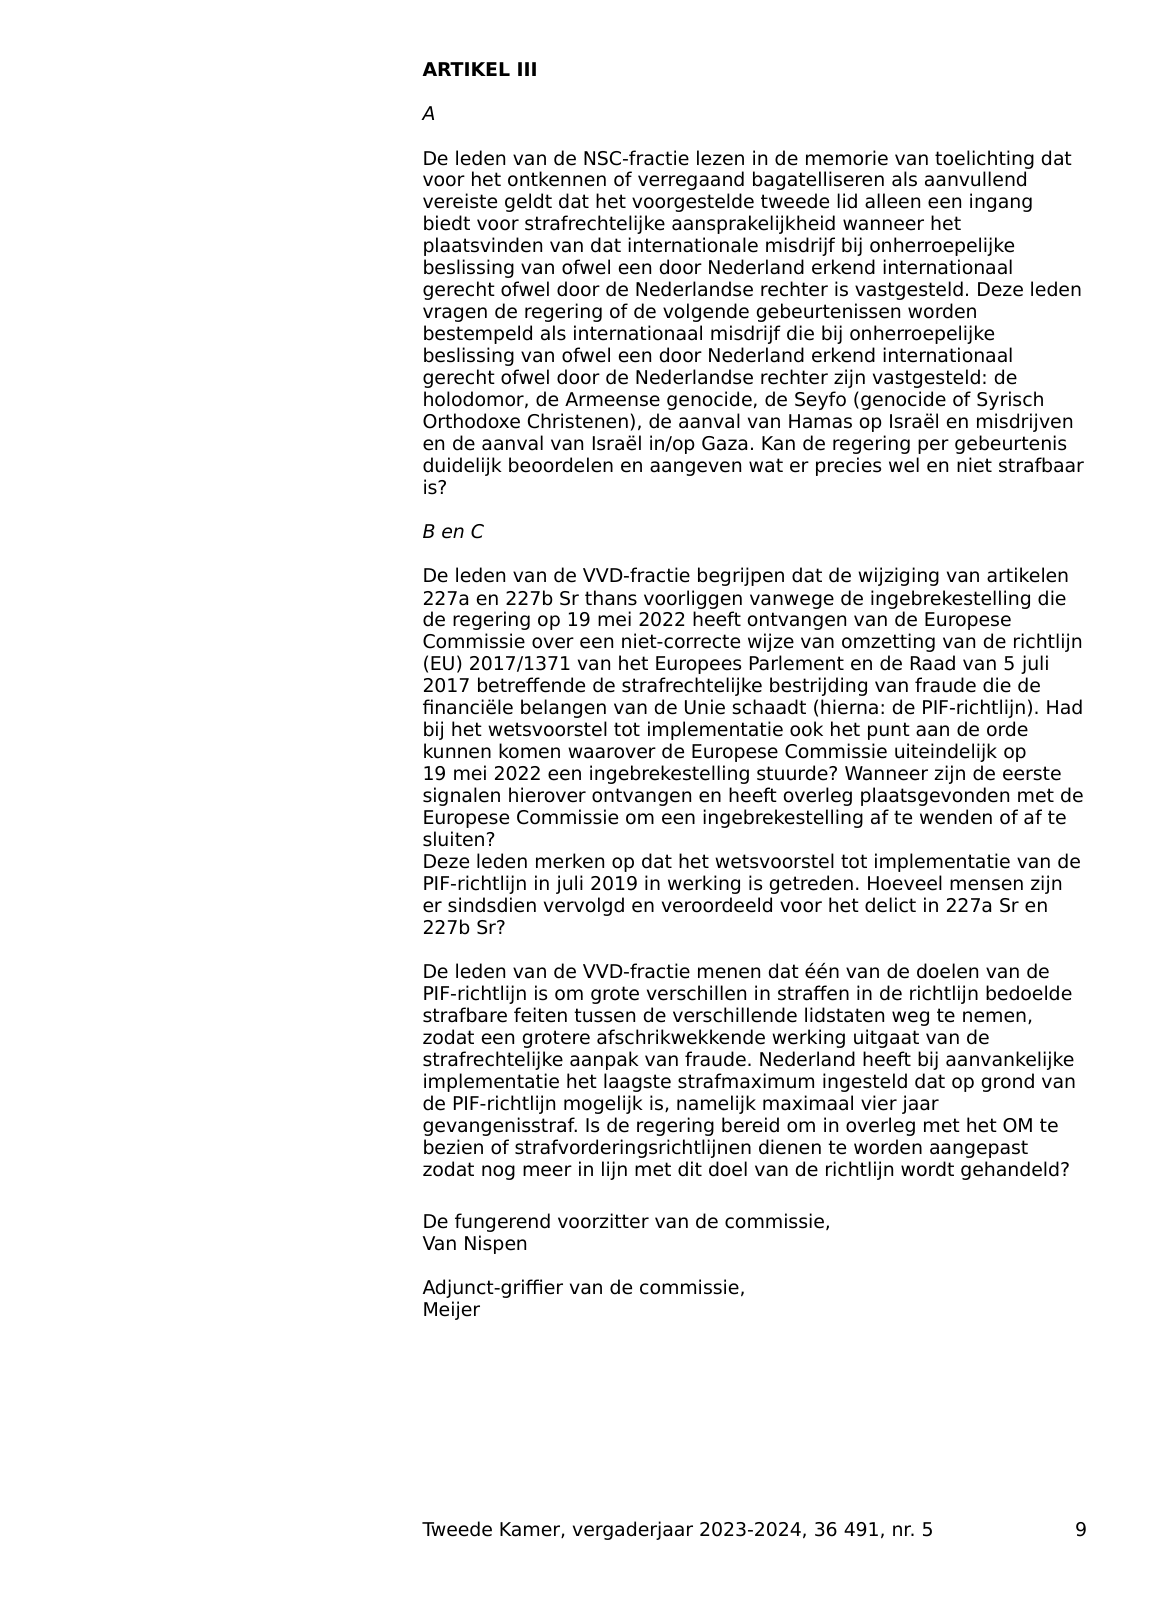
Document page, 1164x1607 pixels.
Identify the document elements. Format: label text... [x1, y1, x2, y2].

subtitle B en C [422, 521, 1087, 543]
text De leden van de VVD-fractie begrijpen dat de wijziging van artikelen 227a en 227b Sr thans voorliggen vanwege de ingebrekestelling die de regering op 19 mei 2022 heeft ontvangen van de Europese Commissie over een niet-correcte wijze van omzetting van de richtlijn (EU) 2017/1371 van het Europees Parlement en de Raad van 5 juli 2017 betreffende de strafrechtelijke bestrijding van fraude die de financiële belangen van de Unie schaadt (hierna: de PIF-richtlijn). Had bij het wetsvoorstel tot implementatie ook het punt aan de orde kunnen komen waarover de Europese Commissie uiteindelijk op 19 mei 2022 een ingebrekestelling stuurde? Wanneer zijn de eerste signalen hierover ontvangen en heeft overleg plaatsgevonden met de Europese Commissie om een ingebrekestelling af te wenden of af te sluiten? [422, 565, 1087, 851]
text De leden van de VVD-fractie menen dat één van de doelen van de PIF-richtlijn is om grote verschillen in straffen in de richtlijn bedoelde strafbare feiten tussen de verschillende lidstaten weg te nemen, zodat een grotere afschrikwekkende werking uitgaat van de strafrechtelijke aanpak van fraude. Nederland heeft bij aanvankelijke implementatie het laagste strafmaximum ingesteld dat op grond van de PIF-richtlijn mogelijk is, namelijk maximaal vier jaar gevangenisstraf. Is de regering bereid om in overleg met het OM te bezien of strafvorderingsrichtlijnen dienen te worden aangepast zodat nog meer in lijn met dit doel van de richtlijn wordt gehandeld? [422, 961, 1087, 1181]
text De fungerend voorzitter van de commissie, Van Nispen [422, 1211, 1087, 1255]
subtitle A [422, 103, 1087, 125]
text Deze leden merken op dat het wetsvoorstel tot implementatie van de PIF-richtlijn in juli 2019 in werking is getreden. Hoeveel mensen zijn er sindsdien vervolgd en veroordeeld voor het delict in 227a Sr en 227b Sr? [422, 851, 1087, 939]
subtitle ARTIKEL III [422, 59, 1087, 81]
text De leden van de NSC-fractie lezen in de memorie van toelichting dat voor het ontkennen of verregaand bagatelliseren als aanvullend vereiste geldt dat het voorgestelde tweede lid alleen een ingang biedt voor strafrechtelijke aansprakelijkheid wanneer het plaatsvinden van dat internationale misdrijf bij onherroepelijke beslissing van ofwel een door Nederland erkend internationaal gerecht ofwel door de Nederlandse rechter is vastgesteld. Deze leden vragen de regering of de volgende gebeurtenissen worden bestempeld als internationaal misdrijf die bij onherroepelijke beslissing van ofwel een door Nederland erkend internationaal gerecht ofwel door de Nederlandse rechter zijn vastgesteld: de holodomor, de Armeense genocide, de Seyfo (genocide of Syrisch Orthodoxe Christenen), de aanval van Hamas op Israël en misdrijven en de aanval van Israël in/op Gaza. Kan de regering per gebeurtenis duidelijk beoordelen en aangeven wat er precies wel en niet strafbaar is? [422, 147, 1087, 499]
text Adjunct-griffier van de commissie, Meijer [422, 1277, 1087, 1321]
